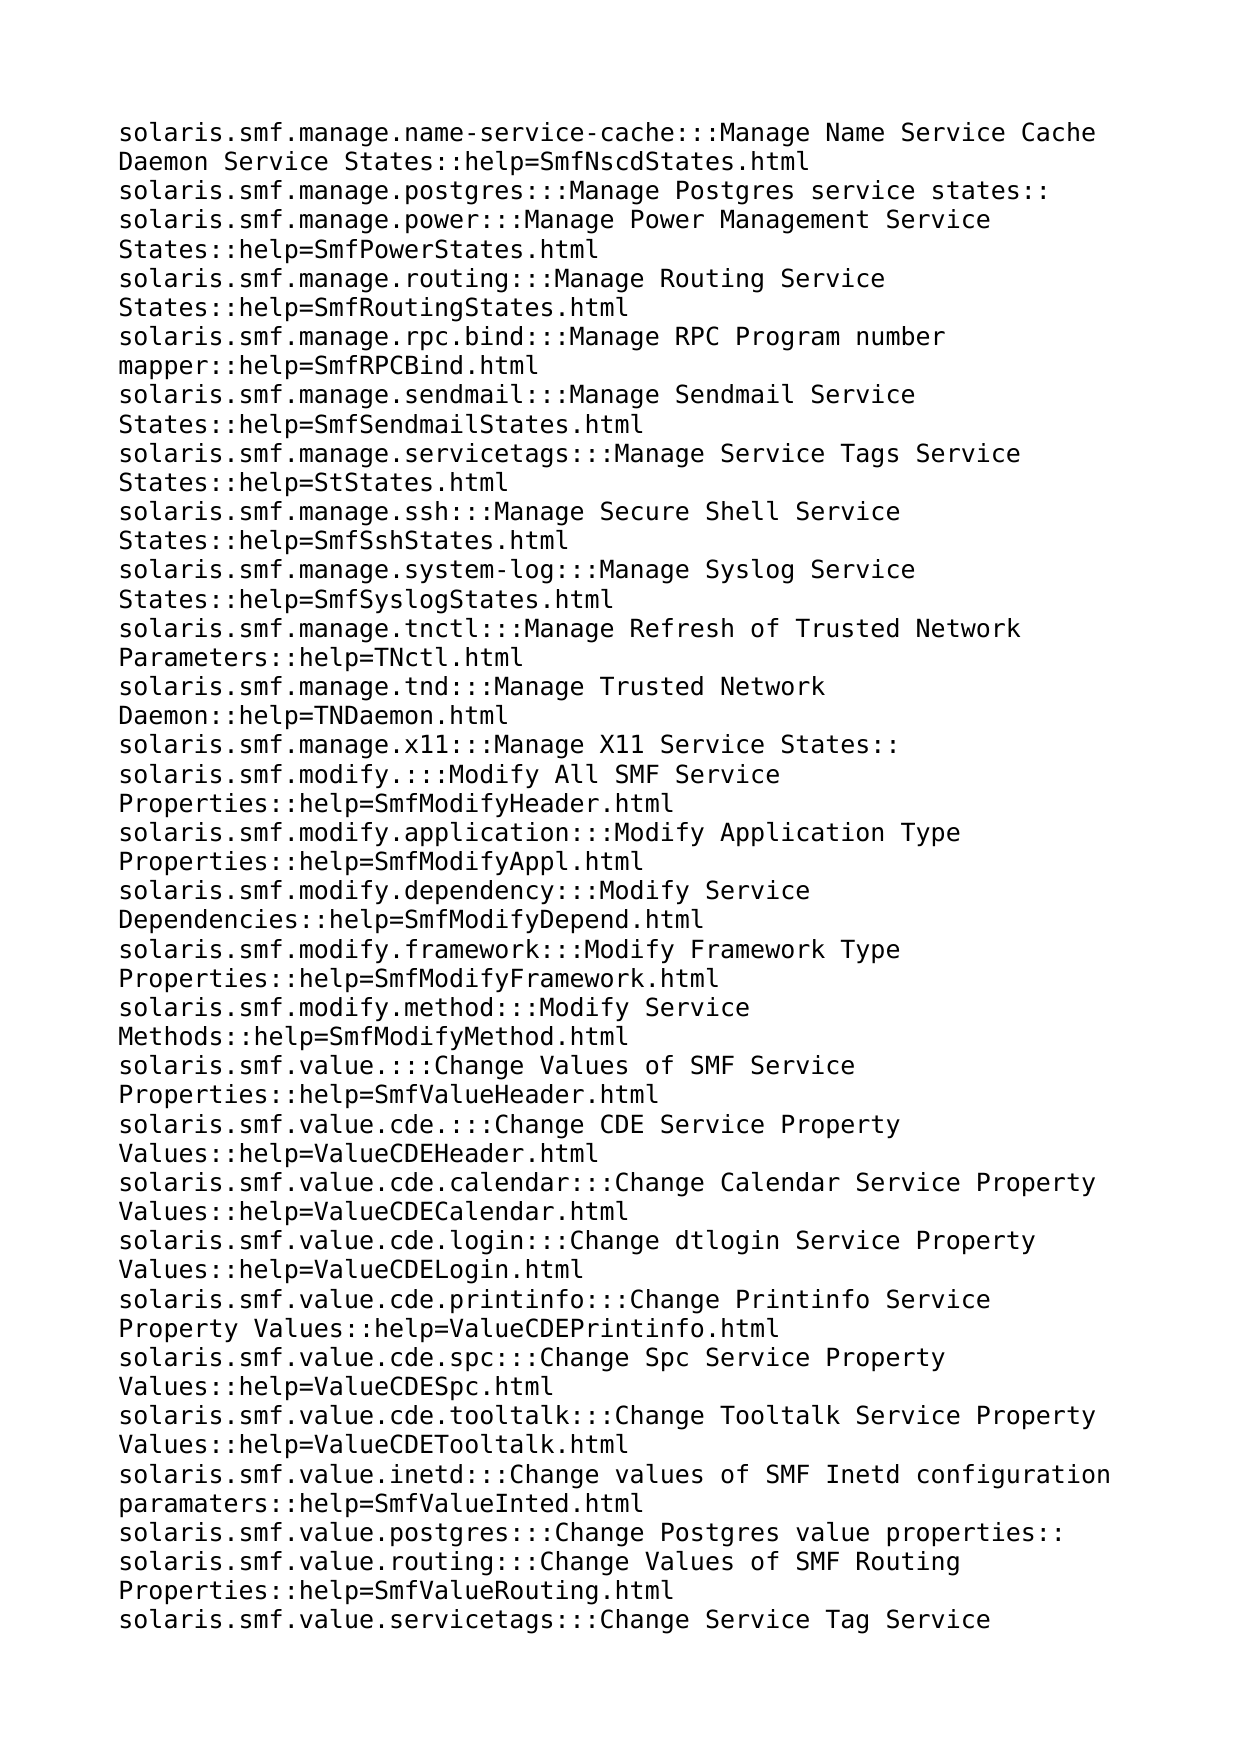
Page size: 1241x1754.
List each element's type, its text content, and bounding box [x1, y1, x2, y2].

text solaris.smf.manage.name-service-cache:::Manage Name Service Cache Daemon Service States::help=SmfNscdStates.html solaris.smf.manage.postgres:::Manage Postgres service states:: solaris.smf.manage.power:::Manage Power Management Service States::help=SmfPowerStates.html solaris.smf.manage.routing:::Manage Routing Service States::help=SmfRoutingStates.html solaris.smf.manage.rpc.bind:::Manage RPC Program number mapper::help=SmfRPCBind.html solaris.smf.manage.sendmail:::Manage Sendmail Service States::help=SmfSendmailStates.html solaris.smf.manage.servicetags:::Manage Service Tags Service States::help=StStates.html solaris.smf.manage.ssh:::Manage Secure Shell Service States::help=SmfSshStates.html solaris.smf.manage.system-log:::Manage Syslog Service States::help=SmfSyslogStates.html solaris.smf.manage.tnctl:::Manage Refresh of Trusted Network Parameters::help=TNctl.html solaris.smf.manage.tnd:::Manage Trusted Network Daemon::help=TNDaemon.html solaris.smf.manage.x11:::Manage X11 Service States:: solaris.smf.modify.:::Modify All SMF Service Properties::help=SmfModifyHeader.html solaris.smf.modify.application:::Modify Application Type Properties::help=SmfModifyAppl.html solaris.smf.modify.dependency:::Modify Service Dependencies::help=SmfModifyDepend.html solaris.smf.modify.framework:::Modify Framework Type Properties::help=SmfModifyFramework.html solaris.smf.modify.method:::Modify Service Methods::help=SmfModifyMethod.html solaris.smf.value.:::Change Values of SMF Service Properties::help=SmfValueHeader.html solaris.smf.value.cde.:::Change CDE Service Property Values::help=ValueCDEHeader.html solaris.smf.value.cde.calendar:::Change Calendar Service Property Values::help=ValueCDECalendar.html solaris.smf.value.cde.login:::Change dtlogin Service Property Values::help=ValueCDELogin.html solaris.smf.value.cde.printinfo:::Change Printinfo Service Property Values::help=ValueCDEPrintinfo.html solaris.smf.value.cde.spc:::Change Spc Service Property Values::help=ValueCDESpc.html solaris.smf.value.cde.tooltalk:::Change Tooltalk Service Property Values::help=ValueCDETooltalk.html solaris.smf.value.inetd:::Change values of SMF Inetd configuration paramaters::help=SmfValueInted.html solaris.smf.value.postgres:::Change Postgres value properties:: solaris.smf.value.routing:::Change Values of SMF Routing Properties::help=SmfValueRouting.html solaris.smf.value.servicetags:::Change Service Tag Service [118, 118, 1122, 1635]
